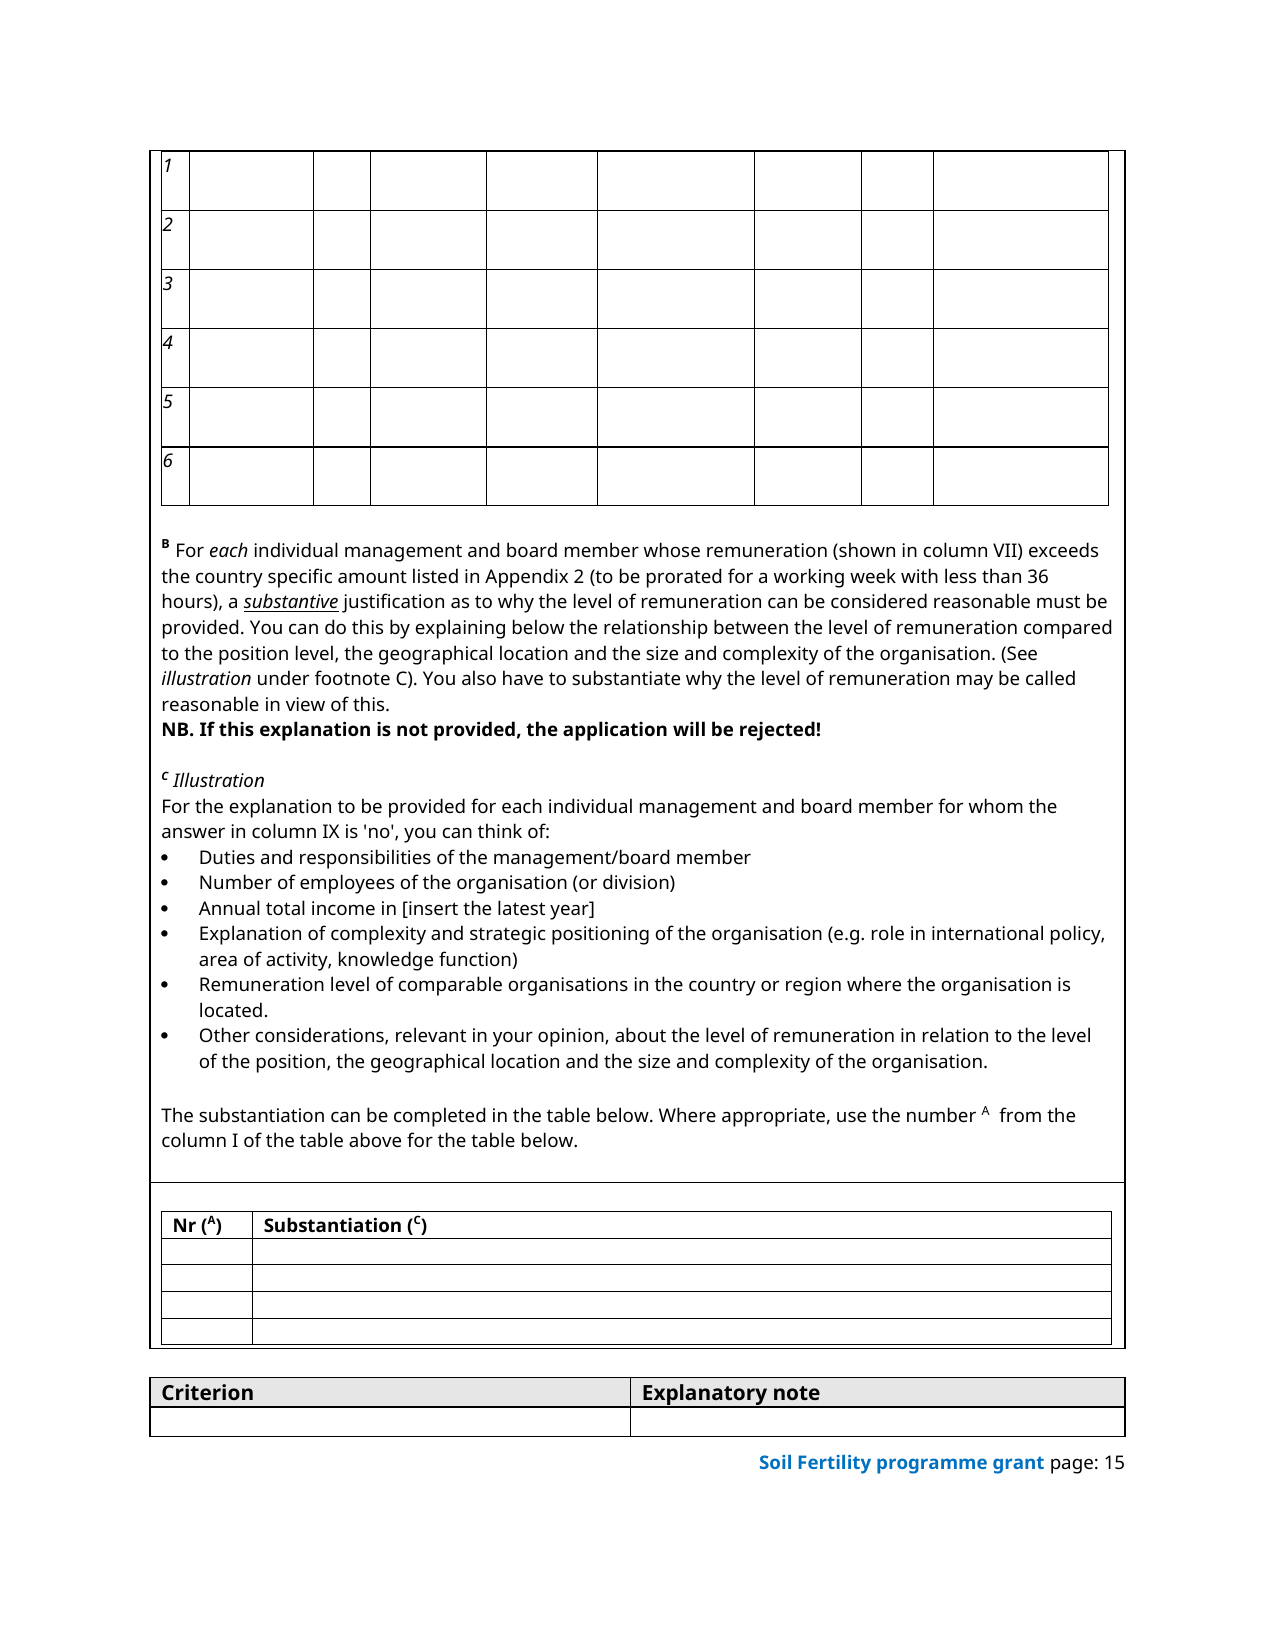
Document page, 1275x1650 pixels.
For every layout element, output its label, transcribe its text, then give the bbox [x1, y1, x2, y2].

table_cell [755, 388, 861, 446]
table_cell [253, 1265, 1111, 1291]
table_cell [190, 388, 313, 446]
table_header Substantiation (C) [253, 1212, 1111, 1238]
table_cell 6 [162, 448, 189, 505]
table_cell [371, 270, 486, 328]
table_cell [598, 270, 754, 328]
table_cell [162, 1239, 252, 1264]
table_cell [598, 329, 754, 387]
table_cell 3 [162, 270, 189, 328]
table_cell [190, 329, 313, 387]
table_cell [598, 448, 754, 505]
table_cell [862, 448, 933, 505]
table_cell [314, 448, 370, 505]
table_header Nr (A) [162, 1212, 252, 1238]
table_cell [253, 1319, 1111, 1344]
table_cell [487, 448, 597, 505]
table_cell [755, 448, 861, 505]
table_cell [934, 270, 1108, 328]
table_cell [314, 152, 370, 210]
table_cell [755, 329, 861, 387]
table_cell [598, 388, 754, 446]
table_cell [371, 329, 486, 387]
table_cell [934, 329, 1108, 387]
table_cell [631, 1408, 1124, 1436]
table_cell [162, 1292, 252, 1317]
table_cell [190, 152, 313, 210]
table_header Explanatory note [631, 1378, 1124, 1406]
table_cell [151, 1183, 1124, 1347]
table_cell [934, 211, 1108, 269]
table_cell [371, 388, 486, 446]
table_cell 5 [162, 388, 189, 446]
table_cell 4 [162, 329, 189, 387]
table_cell [755, 152, 861, 210]
table_cell [487, 152, 597, 210]
table_cell [862, 388, 933, 446]
table_cell [314, 211, 370, 269]
table_cell [755, 270, 861, 328]
table_cell 2 [162, 211, 189, 269]
table_cell [162, 1319, 252, 1344]
table_cell [190, 448, 313, 505]
table_cell B For each individual management and board member whose remuneration (shown in column VII) exceeds the country specific amount listed in Appendix 2 (to be prorated for a working week with less than 36 hours), a substantive justification as to why the level of remuneration can be considered reasonable must be provided. You can do this by explaining below the relationship between the level of remuneration compared to the position level, the geographical location and the size and complexity of the organisation. (See illustration under footnote C). You also have to substantiate why the level of remuneration may be called reasonable in view of this. NB. If this explanation is not provided, the application will be rejected! C Illustration For the explanation to be provided for each individual management and board member for whom the answer in column IX is 'no', you can think of: Duties and responsibilities of the management/board member Number of employees of the organisation (or division) Annual total income in [insert the latest year] Explanation of complexity and strategic positioning of the organisation (e.g. role in international policy, area of activity, knowledge function) Remuneration level of comparable organisations in the country or region where the organisation is located. Other considerations, relevant in your opinion, about the level of remuneration in relation to the level of the position, the geographical location and the size and complexity of the organisation. The substantiation can be completed in the table below. Where appropriate, use the number A from the column I of the table above for the table below. [151, 151, 1124, 1182]
table_cell [862, 211, 933, 269]
table_cell [314, 388, 370, 446]
table_cell [487, 329, 597, 387]
table_cell [862, 329, 933, 387]
table_header Criterion [151, 1378, 630, 1406]
table_cell [487, 211, 597, 269]
table_cell [934, 152, 1108, 210]
table_cell [314, 329, 370, 387]
table_cell [934, 448, 1108, 505]
table_cell [190, 270, 313, 328]
table_cell [162, 1265, 252, 1291]
table_cell [598, 211, 754, 269]
table_cell [371, 152, 486, 210]
table_cell [755, 211, 861, 269]
table_cell [371, 448, 486, 505]
table_cell [253, 1292, 1111, 1317]
table_cell [487, 388, 597, 446]
table_cell 1 [162, 152, 189, 210]
table_cell [862, 152, 933, 210]
table_cell [190, 211, 313, 269]
table_cell [934, 388, 1108, 446]
table_cell [371, 211, 486, 269]
table_cell [314, 270, 370, 328]
table_cell [487, 270, 597, 328]
table_cell [862, 270, 933, 328]
table_cell [253, 1239, 1111, 1264]
table_cell [598, 152, 754, 210]
